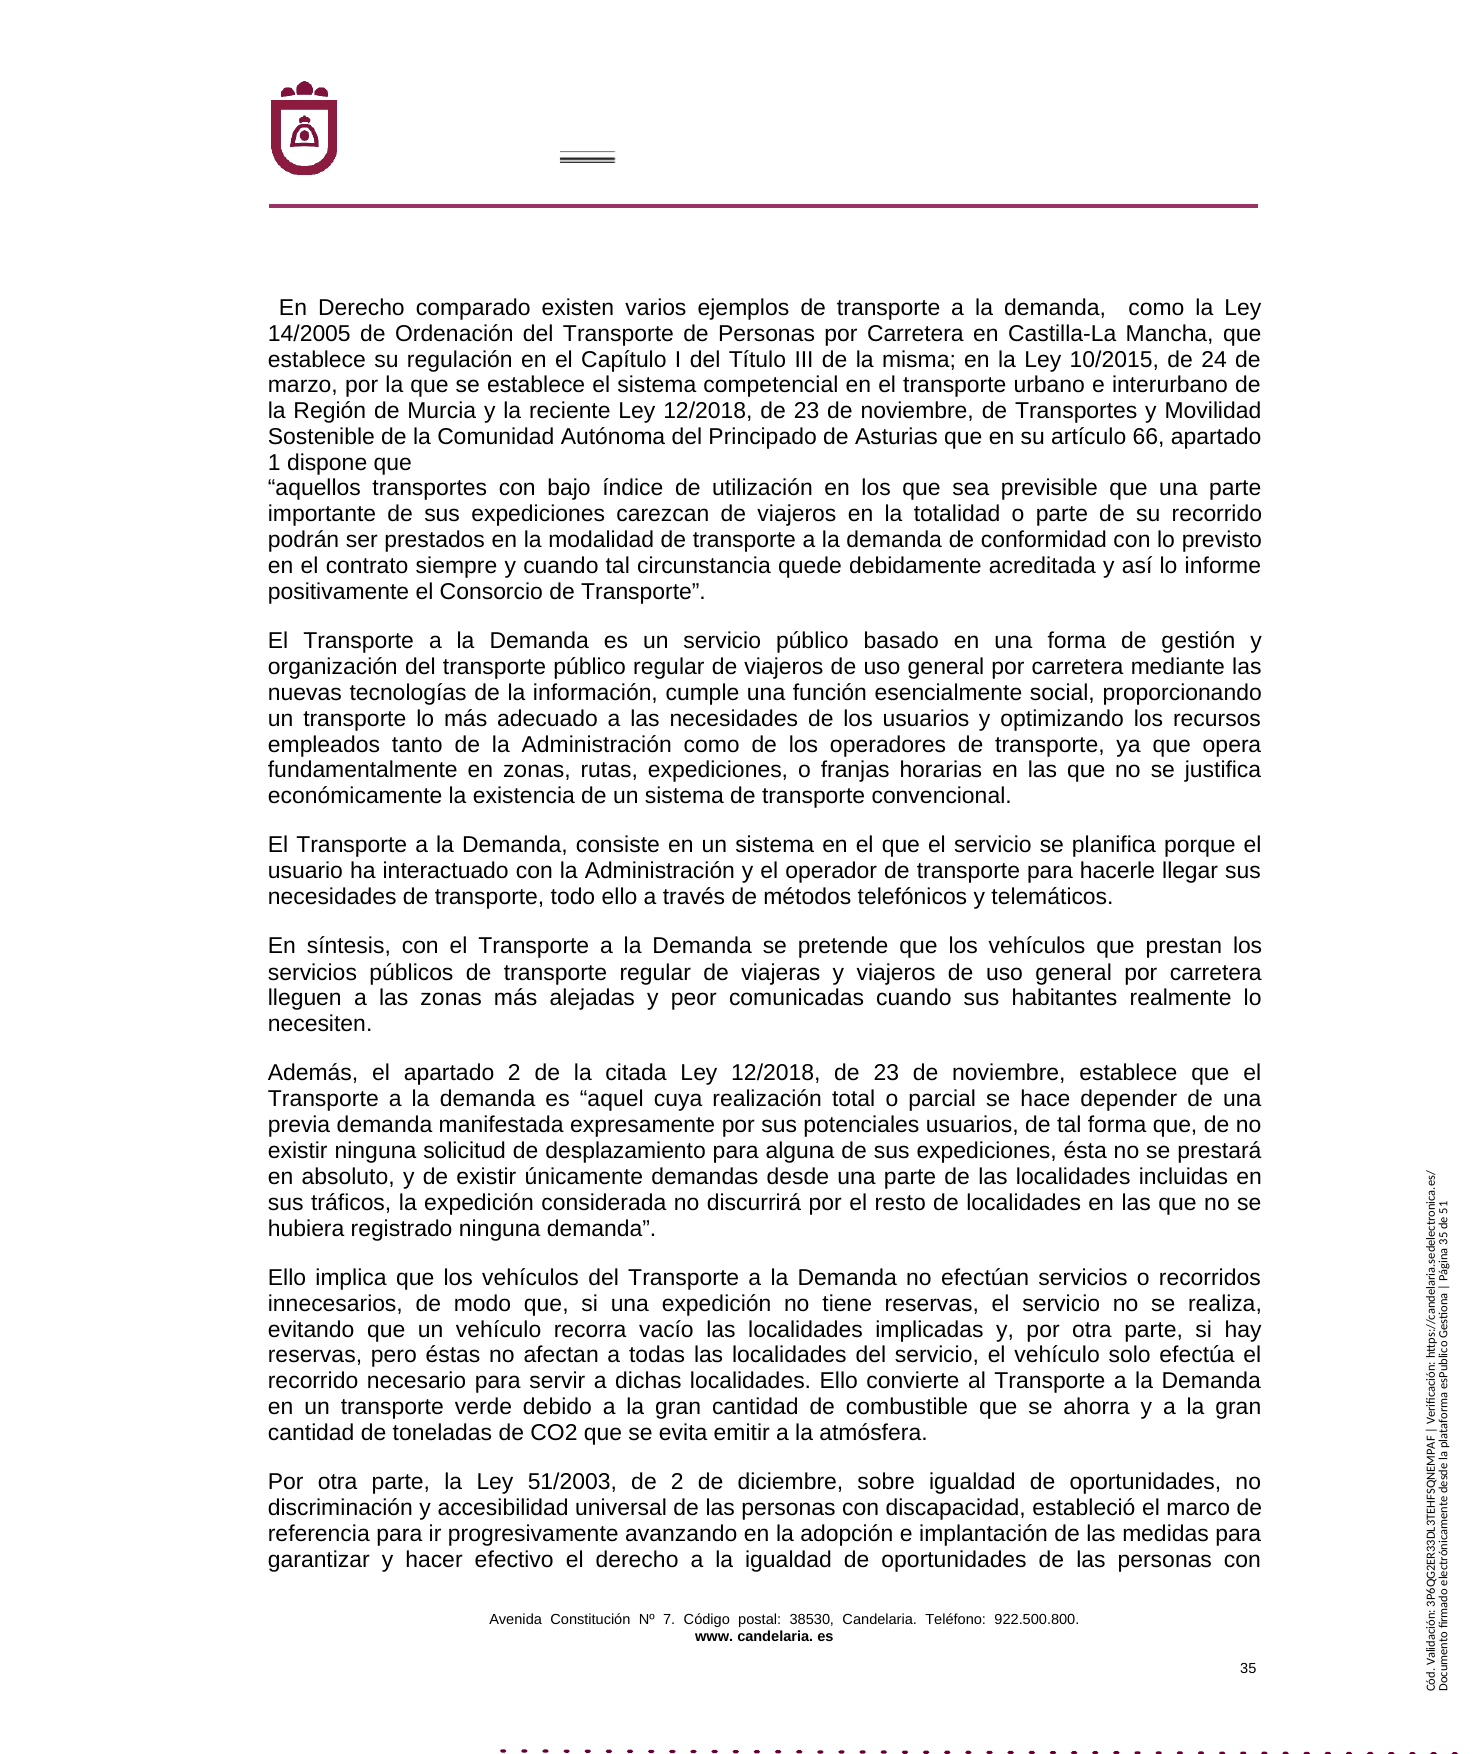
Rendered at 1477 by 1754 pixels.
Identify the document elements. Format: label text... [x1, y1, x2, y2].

text En síntesis, con el Transporte a la Demanda se pretende que los vehículos que prestan los servicios públicos de transporte regular de viajeras y viajeros de uso general por carretera lleguen a las zonas más alejadas y peor comunicadas cuando sus habitantes realmente lo necesiten. [268, 933, 1262, 1037]
text El Transporte a la Demanda es un servicio público basado en una forma de gestión y organización del transporte público regular de viajeros de uso general por carretera mediante las nuevas tecnologías de la información, cumple una función esencialmente social, proporcionando un transporte lo más adecuado a las necesidades de los usuarios y optimizando los recursos empleados tanto de la Administración como de los operadores de transporte, ya que opera fundamentalmente en zonas, rutas, expediciones, o franjas horarias en las que no se justifica económicamente la existencia de un sistema de transporte convencional. [268, 628, 1262, 809]
text En Derecho comparado existen varios ejemplos de transporte a la demanda, como la Ley 14/2005 de Ordenación del Transporte de Personas por Carretera en Castilla-La Mancha, que establece su regulación en el Capítulo I del Título III de la misma; en la Ley 10/2015, de 24 de marzo, por la que se establece el sistema competencial en el transporte urbano e interurbano de la Región de Murcia y la reciente Ley 12/2018, de 23 de noviembre, de Transportes y Movilidad Sostenible de la Comunidad Autónoma del Principado de Asturias que en su artículo 66, apartado 1 dispone que [268, 294, 1262, 475]
text El Transporte a la Demanda, consiste en un sistema en el que el servicio se planifica porque el usuario ha interactuado con la Administración y el operador de transporte para hacerle llegar sus necesidades de transporte, todo ello a través de métodos telefónicos y telemáticos. [268, 832, 1262, 910]
text Además, el apartado 2 de la citada Ley 12/2018, de 23 de noviembre, establece que el Transporte a la demanda es “aquel cuya realización total o parcial se hace depender de una previa demanda manifestada expresamente por sus potenciales usuarios, de tal forma que, de no existir ninguna solicitud de desplazamiento para alguna de sus expediciones, ésta no se prestará en absoluto, y de existir únicamente demandas desde una parte de las localidades incluidas en sus tráficos, la expedición considerada no discurrirá por el resto de localidades en las que no se hubiera registrado ninguna demanda”. [268, 1060, 1262, 1241]
text Por otra parte, la Ley 51/2003, de 2 de diciembre, sobre igualdad de oportunidades, no discriminación y accesibilidad universal de las personas con discapacidad, estableció el marco de referencia para ir progresivamente avanzando en la adopción e implantación de las medidas para garantizar y hacer efectivo el derecho a la igualdad de oportunidades de las personas con [268, 1469, 1262, 1572]
text Ello implica que los vehículos del Transporte a la Demanda no efectúan servicios o recorridos innecesarios, de modo que, si una expedición no tiene reservas, el servicio no se realiza, evitando que un vehículo recorra vacío las localidades implicadas y, por otra parte, si hay reservas, pero éstas no afectan a todas las localidades del servicio, el vehículo solo efectúa el recorrido necesario para servir a dichas localidades. Ello convierte al Transporte a la Demanda en un transporte verde debido a la gran cantidad de combustible que se ahorra y a la gran cantidad de toneladas de CO2 que se evita emitir a la atmósfera. [268, 1264, 1262, 1445]
text “aquellos transportes con bajo índice de utilización en los que sea previsible que una parte importante de sus expediciones carezcan de viajeros en la totalidad o parte de su recorrido podrán ser prestados en la modalidad de transporte a la demanda de conformidad con lo previsto en el contrato siempre y cuando tal circunstancia quede debidamente acreditada y así lo informe positivamente el Consorcio de Transporte”. [268, 475, 1262, 604]
